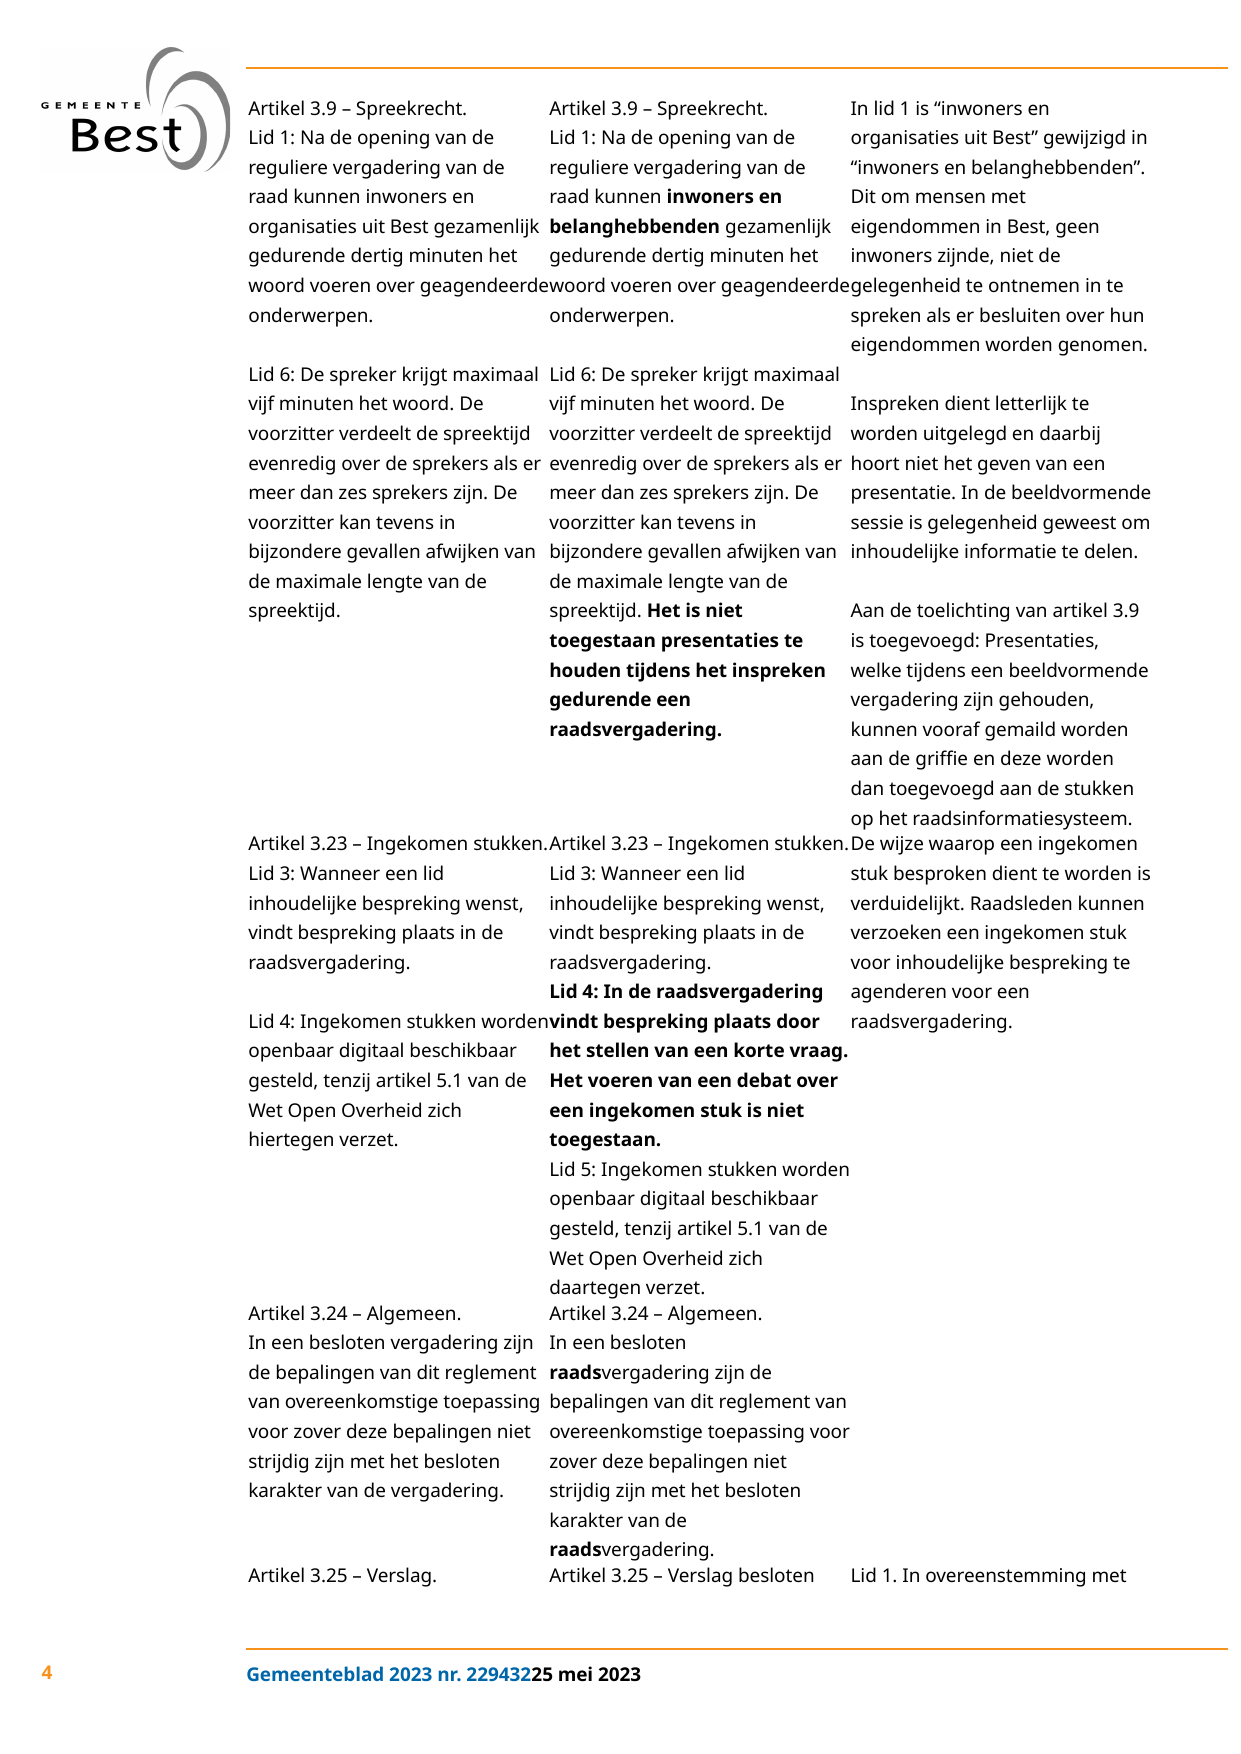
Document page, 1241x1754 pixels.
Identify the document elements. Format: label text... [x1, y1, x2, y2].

table_cell Artikel 3.9 – Spreekrecht. Lid 1: Na de opening van de reguliere vergadering van de raad kunnen inwoners en organisaties uit Best gezamenlijk gedurende dertig minuten het woord voeren over geagendeerde onderwerpen. Lid 6: De spreker krijgt maximaal vijf minuten het woord. De voorzitter verdeelt de spreektijd evenredig over de sprekers als er meer dan zes sprekers zijn. De voorzitter kan tevens in bijzondere gevallen afwijken van de maximale lengte van de spreektijd. [248, 95, 549, 831]
table_cell Artikel 3.23 – Ingekomen stukken. Lid 3: Wanneer een lid inhoudelijke bespreking wenst, vindt bespreking plaats in de raadsvergadering. Lid 4: Ingekomen stukken worden openbaar digitaal beschikbaar gesteld, tenzij artikel 5.1 van de Wet Open Overheid zich hiertegen verzet. [248, 831, 549, 1300]
table_cell Artikel 3.24 – Algemeen. In een besloten vergadering zijn de bepalingen van dit reglement van overeenkomstige toepassing voor zover deze bepalingen niet strijdig zijn met het besloten karakter van de vergadering. [248, 1300, 549, 1562]
table_cell [850, 1300, 1152, 1562]
table_cell Lid 1. In overeenstemming met [850, 1563, 1152, 1588]
table_cell Artikel 3.9 – Spreekrecht. Lid 1: Na de opening van de reguliere vergadering van de raad kunnen inwoners en belanghebbenden gezamenlijk gedurende dertig minuten het woord voeren over geagendeerde onderwerpen. Lid 6: De spreker krijgt maximaal vijf minuten het woord. De voorzitter verdeelt de spreektijd evenredig over de sprekers als er meer dan zes sprekers zijn. De voorzitter kan tevens in bijzondere gevallen afwijken van de maximale lengte van de spreektijd. Het is niet toegestaan presentaties te houden tijdens het inspreken gedurende een raadsvergadering. [549, 95, 850, 831]
picture [41, 47, 231, 172]
table_cell De wijze waarop een ingekomen stuk besproken dient te worden is verduidelijkt. Raadsleden kunnen verzoeken een ingekomen stuk voor inhoudelijke bespreking te agenderen voor een raadsvergadering. [850, 831, 1152, 1300]
table_cell Artikel 3.23 – Ingekomen stukken. Lid 3: Wanneer een lid inhoudelijke bespreking wenst, vindt bespreking plaats in de raadsvergadering. Lid 4: In de raadsvergadering vindt bespreking plaats door het stellen van een korte vraag. Het voeren van een debat over een ingekomen stuk is niet toegestaan. Lid 5: Ingekomen stukken worden openbaar digitaal beschikbaar gesteld, tenzij artikel 5.1 van de Wet Open Overheid zich daartegen verzet. [549, 831, 850, 1300]
table_cell Artikel 3.25 – Verslag besloten [549, 1563, 850, 1588]
table_cell Artikel 3.24 – Algemeen. In een besloten raadsvergadering zijn de bepalingen van dit reglement van overeenkomstige toepassing voor zover deze bepalingen niet strijdig zijn met het besloten karakter van de raadsvergadering. [549, 1300, 850, 1562]
table_cell In lid 1 is “inwoners en organisaties uit Best” gewijzigd in “inwoners en belanghebbenden”. Dit om mensen met eigendommen in Best, geen inwoners zijnde, niet de gelegenheid te ontnemen in te spreken als er besluiten over hun eigendommen worden genomen. Inspreken dient letterlijk te worden uitgelegd en daarbij hoort niet het geven van een presentatie. In de beeldvormende sessie is gelegenheid geweest om inhoudelijke informatie te delen. Aan de toelichting van artikel 3.9 is toegevoegd: Presentaties, welke tijdens een beeldvormende vergadering zijn gehouden, kunnen vooraf gemaild worden aan de griffie en deze worden dan toegevoegd aan de stukken op het raadsinformatiesysteem. [850, 95, 1152, 831]
